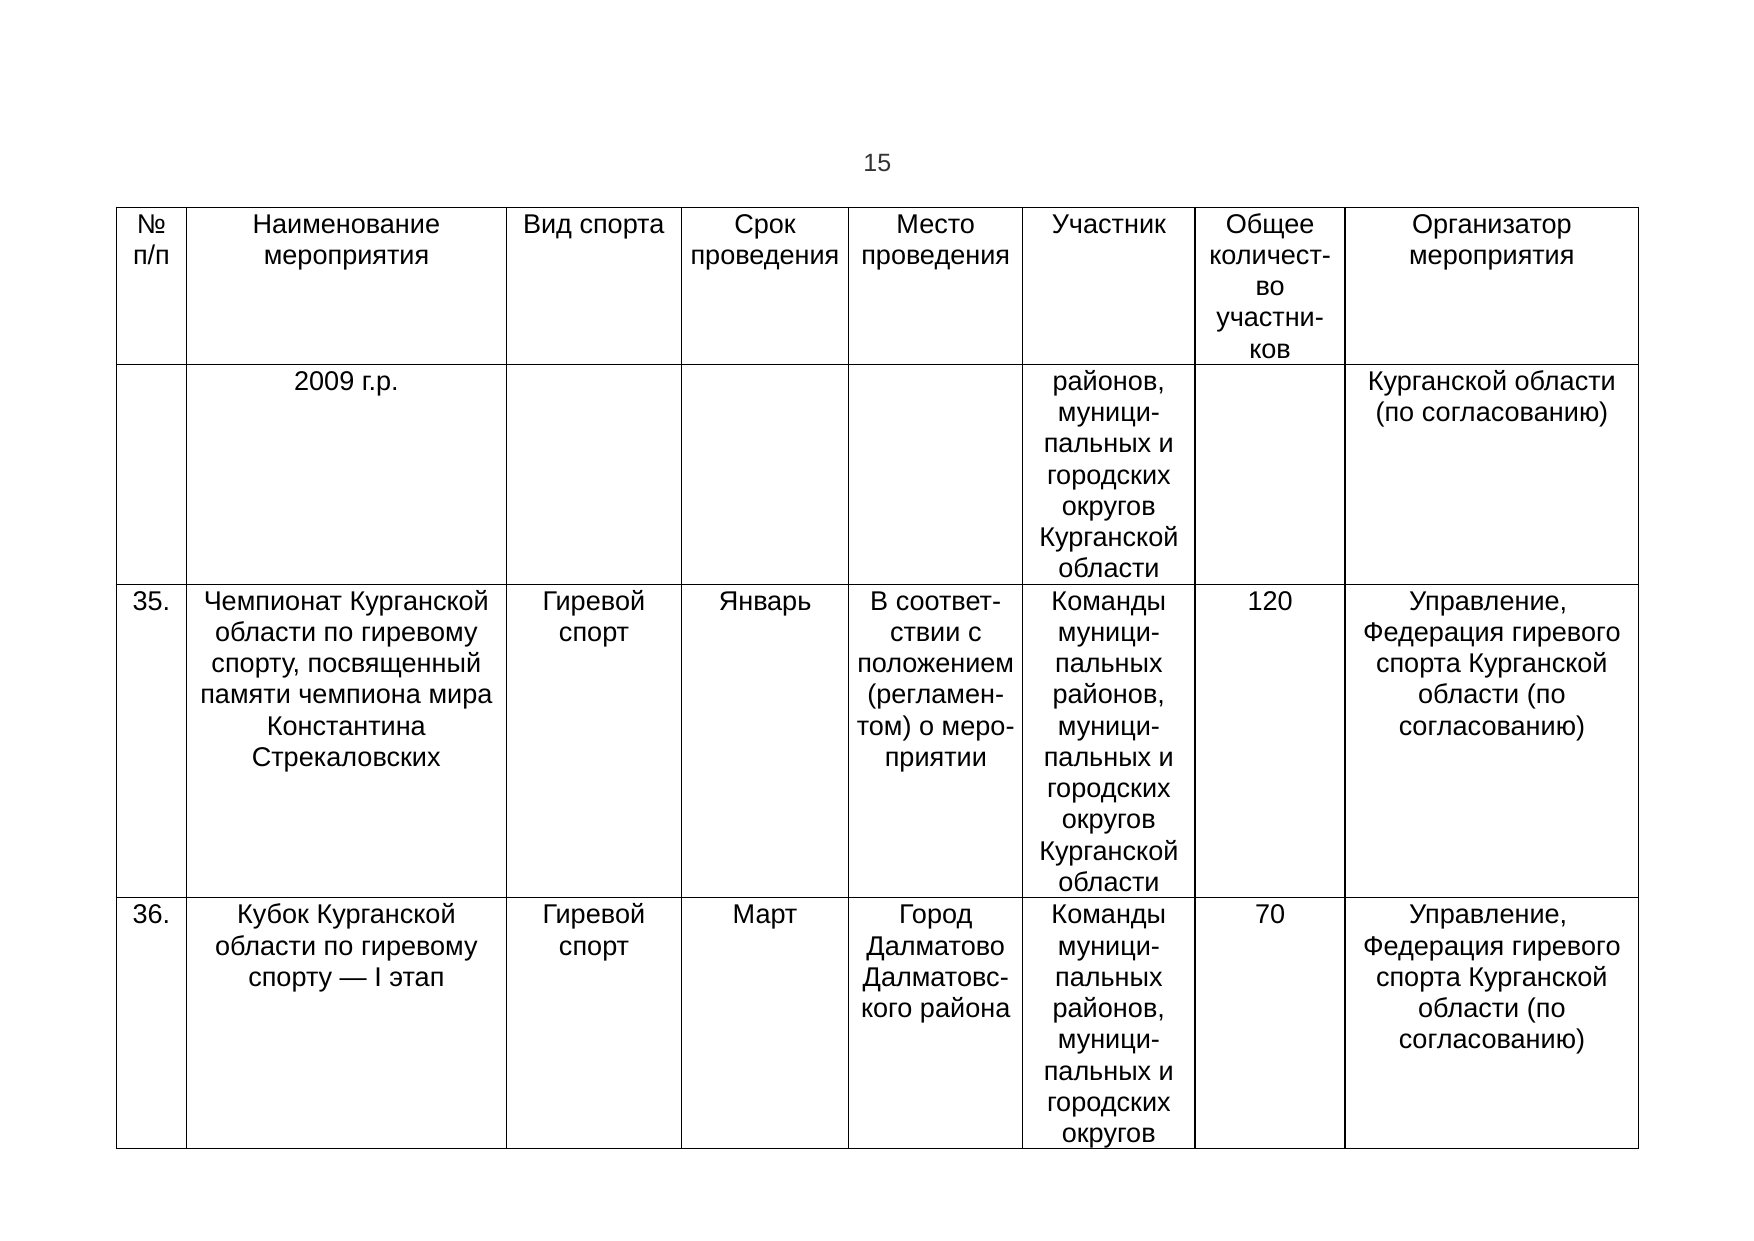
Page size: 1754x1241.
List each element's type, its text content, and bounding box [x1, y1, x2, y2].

table_cell Гиревой спорт [507, 585, 681, 897]
table_cell Курганской области (по согласованию) [1346, 365, 1638, 584]
table_cell 2009 г.р. [187, 365, 506, 584]
table_cell районов, муници-пальных и городских округов Курганской области [1023, 365, 1194, 584]
table_header Участник [1023, 208, 1194, 364]
table_cell [507, 365, 681, 584]
table_cell Команды муници-пальных районов, муници-пальных и городских округов Курганской области [1023, 585, 1194, 897]
table_cell [117, 365, 186, 584]
table_cell Гиревой спорт [507, 898, 681, 1148]
table_cell Январь [682, 585, 848, 897]
table_header Наименование мероприятия [187, 208, 506, 364]
table_cell [849, 365, 1022, 584]
table_header Срок проведения [682, 208, 848, 364]
table_cell 36. [117, 898, 186, 1148]
table_header Организатор мероприятия [1346, 208, 1638, 364]
table_cell Город Далматово Далматовс-кого района [849, 898, 1022, 1148]
table_cell [1196, 365, 1344, 584]
table_cell 70 [1196, 898, 1344, 1148]
table_header Вид спорта [507, 208, 681, 364]
table_cell Управление, Федерация гиревого спорта Курганской области (по согласованию) [1346, 898, 1638, 1148]
table_cell Март [682, 898, 848, 1148]
table_cell Команды муници-пальных районов, муници-пальных и городских округов [1023, 898, 1194, 1148]
table_header Место проведения [849, 208, 1022, 364]
table_cell Управление, Федерация гиревого спорта Курганской области (по согласованию) [1346, 585, 1638, 897]
table_cell 35. [117, 585, 186, 897]
table_cell 120 [1196, 585, 1344, 897]
table_cell [682, 365, 848, 584]
table_cell Кубок Курганской области по гиревому спорту — I этап [187, 898, 506, 1148]
table_header № п/п [117, 208, 186, 364]
table_header Общее количест-во участни-ков [1196, 208, 1344, 364]
table_cell В соответ-ствии с положением (регламен-том) о меро-приятии [849, 585, 1022, 897]
table_cell Чемпионат Курганской области по гиревому спорту, посвященный памяти чемпиона мира Константина Стрекаловских [187, 585, 506, 897]
